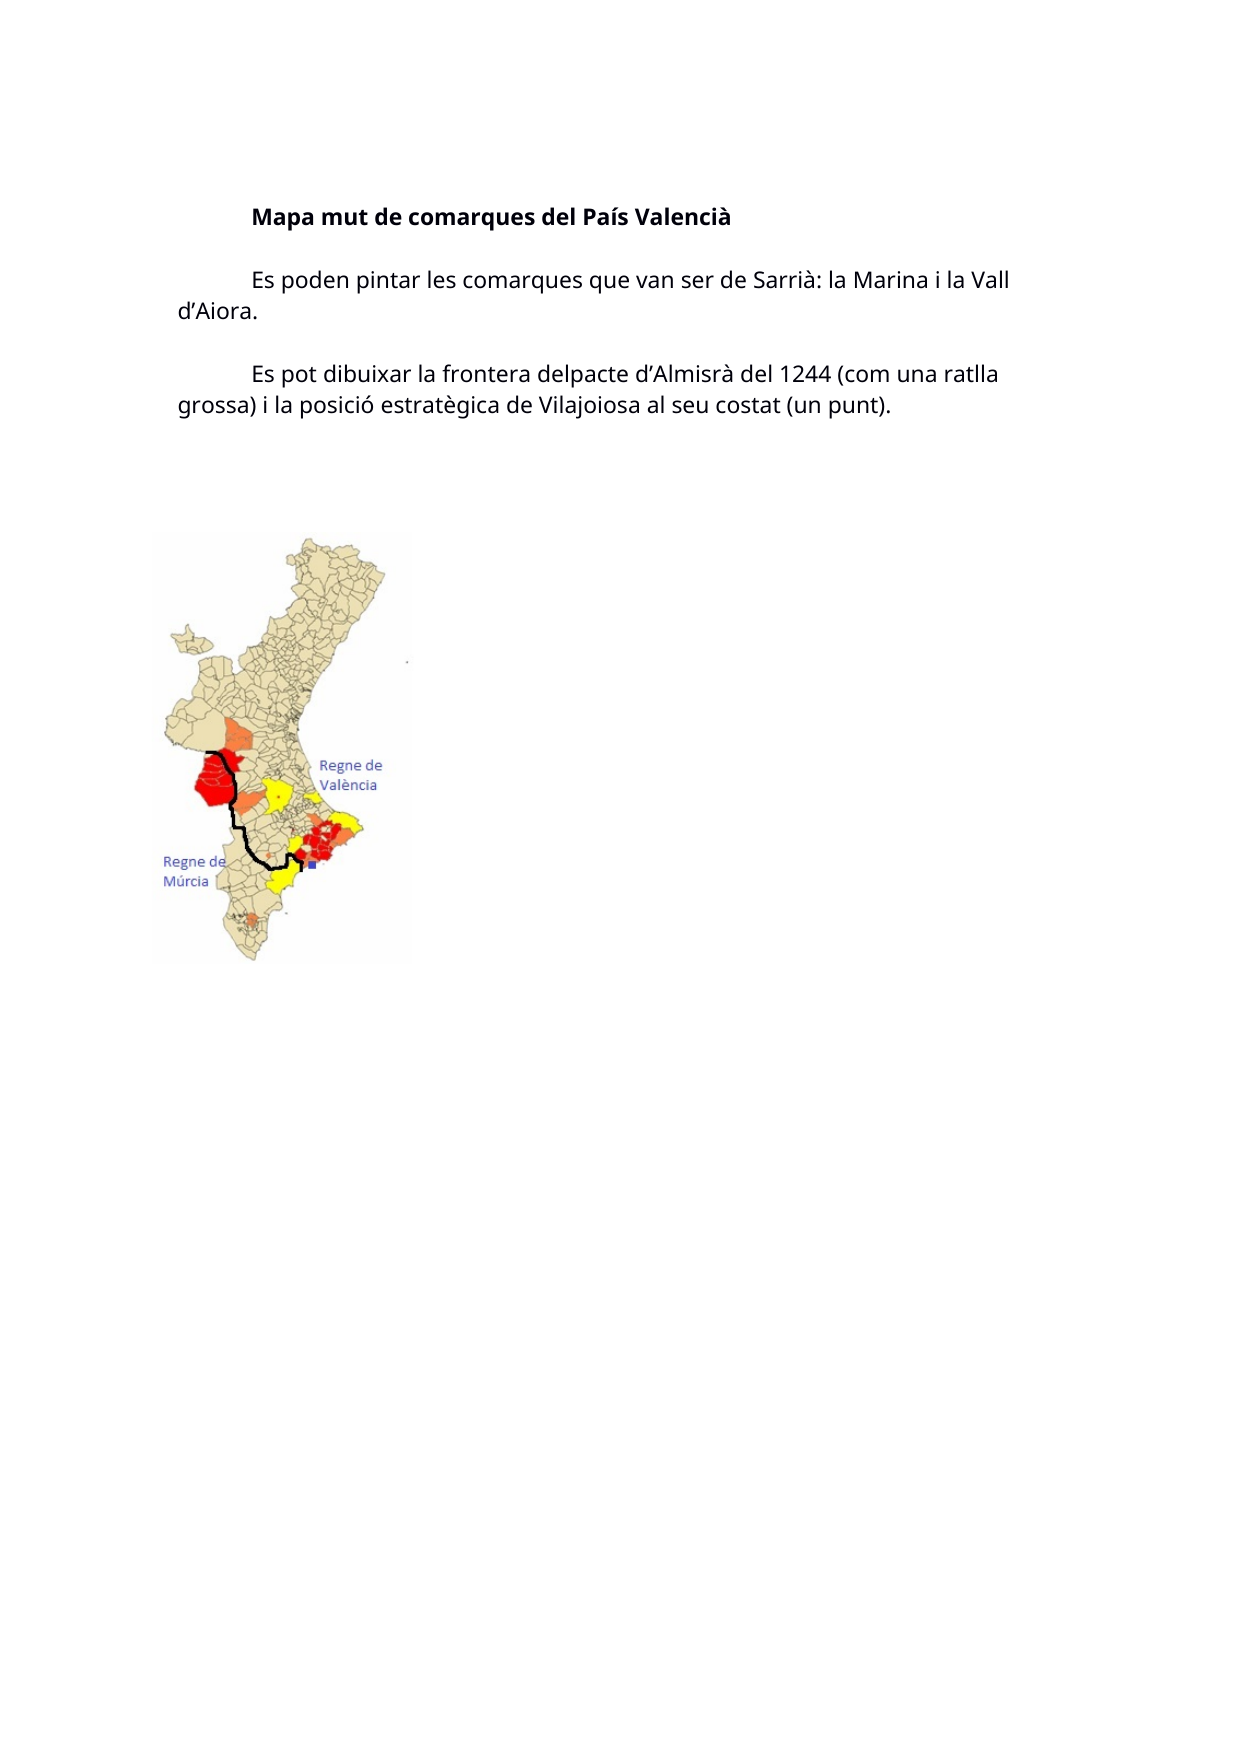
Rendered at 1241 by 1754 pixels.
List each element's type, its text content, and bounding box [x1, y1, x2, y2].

text Mapa mut de comarques del País Valencià [177, 201, 1063, 233]
text Es poden pintar les comarques que van ser de Sarrià: la Marina i la Vall d’Aiora. [177, 264, 1063, 326]
text Es pot dibuixar la frontera delpacte d’Almisrà del 1244 (com una ratlla grossa) i la posició estratègica de Vilajoiosa al seu costat (un punt). [177, 358, 1063, 420]
picture [151, 532, 527, 964]
